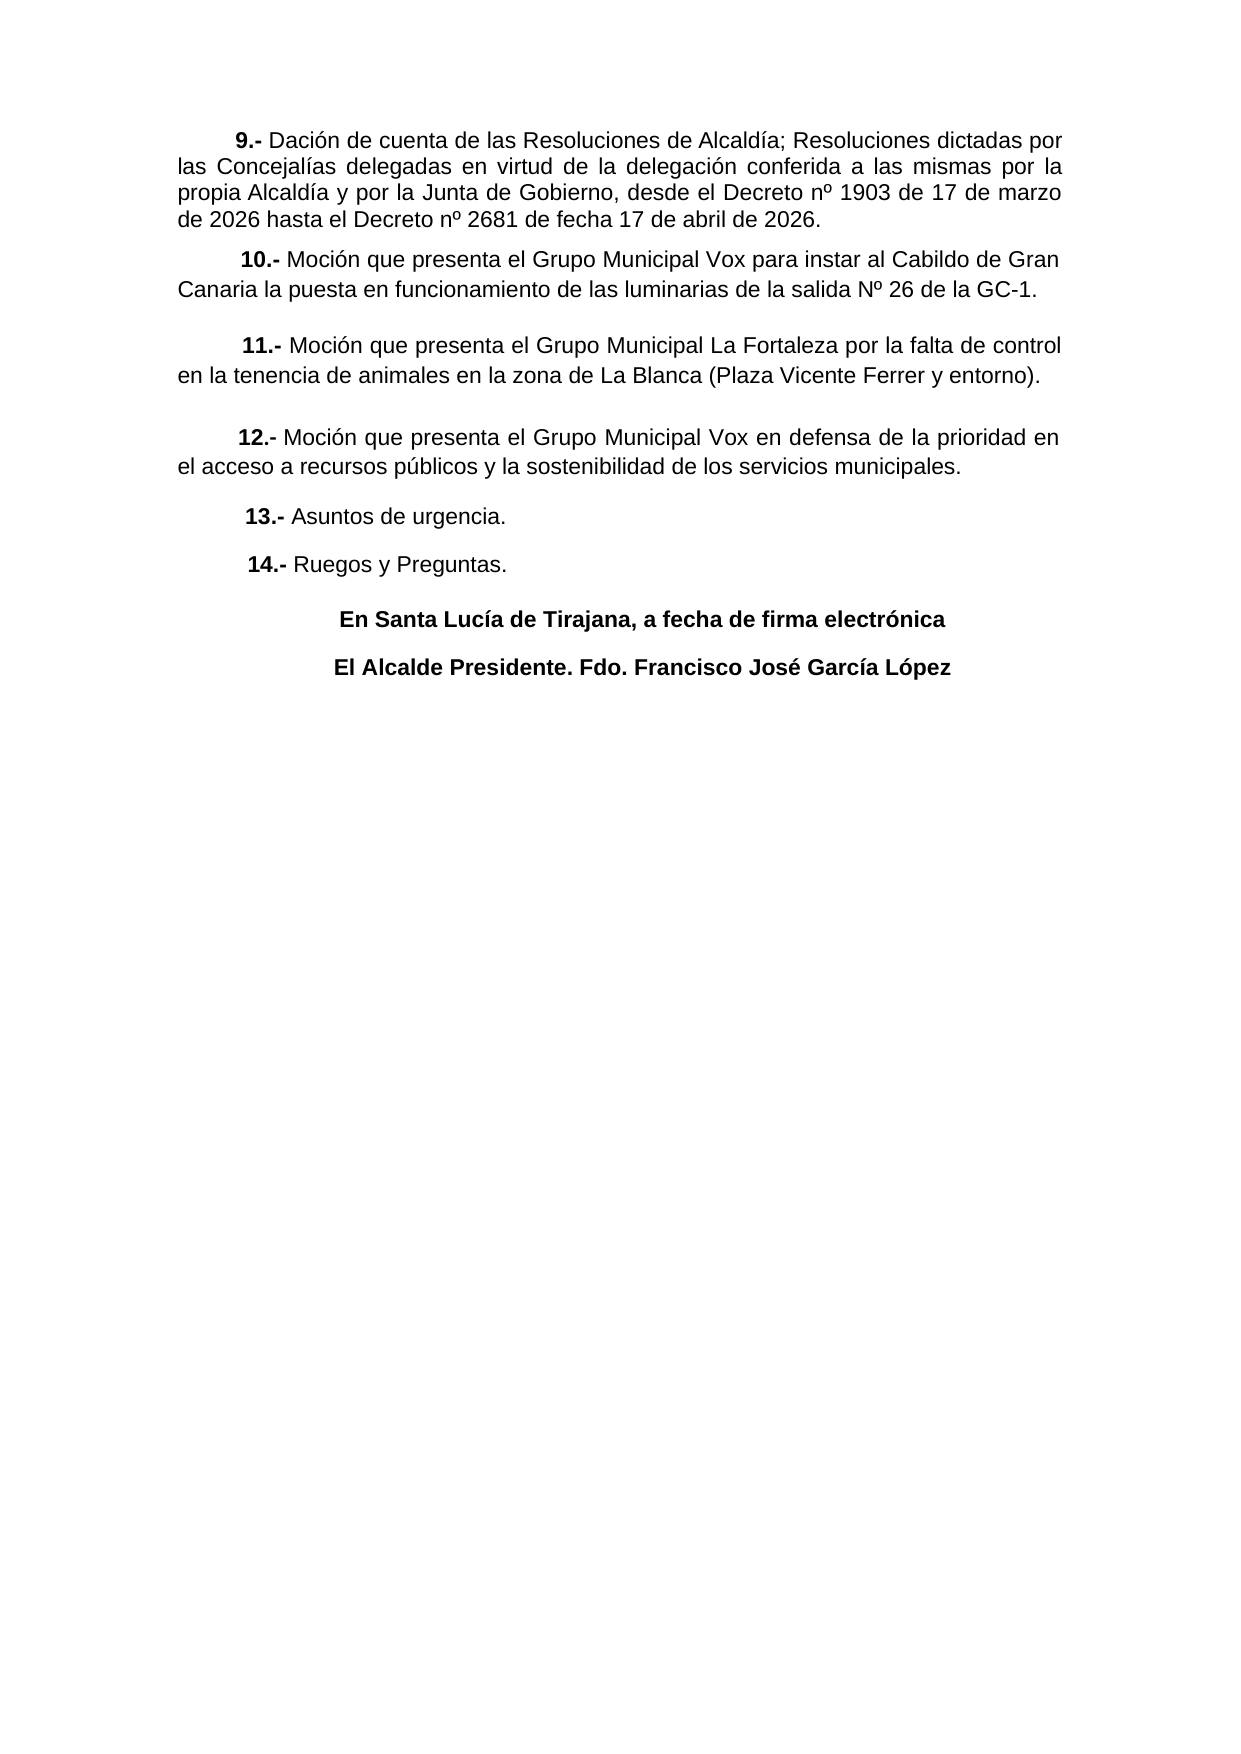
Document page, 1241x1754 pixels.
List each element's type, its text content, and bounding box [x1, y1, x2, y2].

text 13.- Asuntos de urgencia. [177, 501, 1060, 530]
text El Alcalde Presidente. Fdo. Francisco José García López [177, 653, 1063, 680]
text En Santa Lucía de Tirajana, a fecha de firma electrónica [177, 606, 1063, 633]
text 12.- Moción que presenta el Grupo Municipal Vox en defensa de la prioridad en el acceso a recursos públicos y la sostenibilidad de los servicios municipales. [177, 422, 1060, 480]
text 9.- Dación de cuenta de las Resoluciones de Alcaldía; Resoluciones dictadas por las Concejalías delegadas en virtud de la delegación conferida a las mismas por la propia Alcaldía y por la Junta de Gobierno, desde el Decreto nº 1903 de 17 de marzo de 2026 hasta el Decreto nº 2681 de fecha 17 de abril de 2026. [177, 127, 1063, 232]
text 10.- Moción que presenta el Grupo Municipal Vox para instar al Cabildo de Gran Canaria la puesta en funcionamiento de las luminarias de la salida Nº 26 de la GC-1. [177, 244, 1060, 303]
text 14.- Ruegos y Preguntas. [177, 551, 1063, 577]
subtitle 11.- Moción que presenta el Grupo Municipal La Fortaleza por la falta de control en la tenencia de animales en la zona de La Blanca (Plaza Vicente Ferrer y entorno). [177, 332, 1063, 388]
